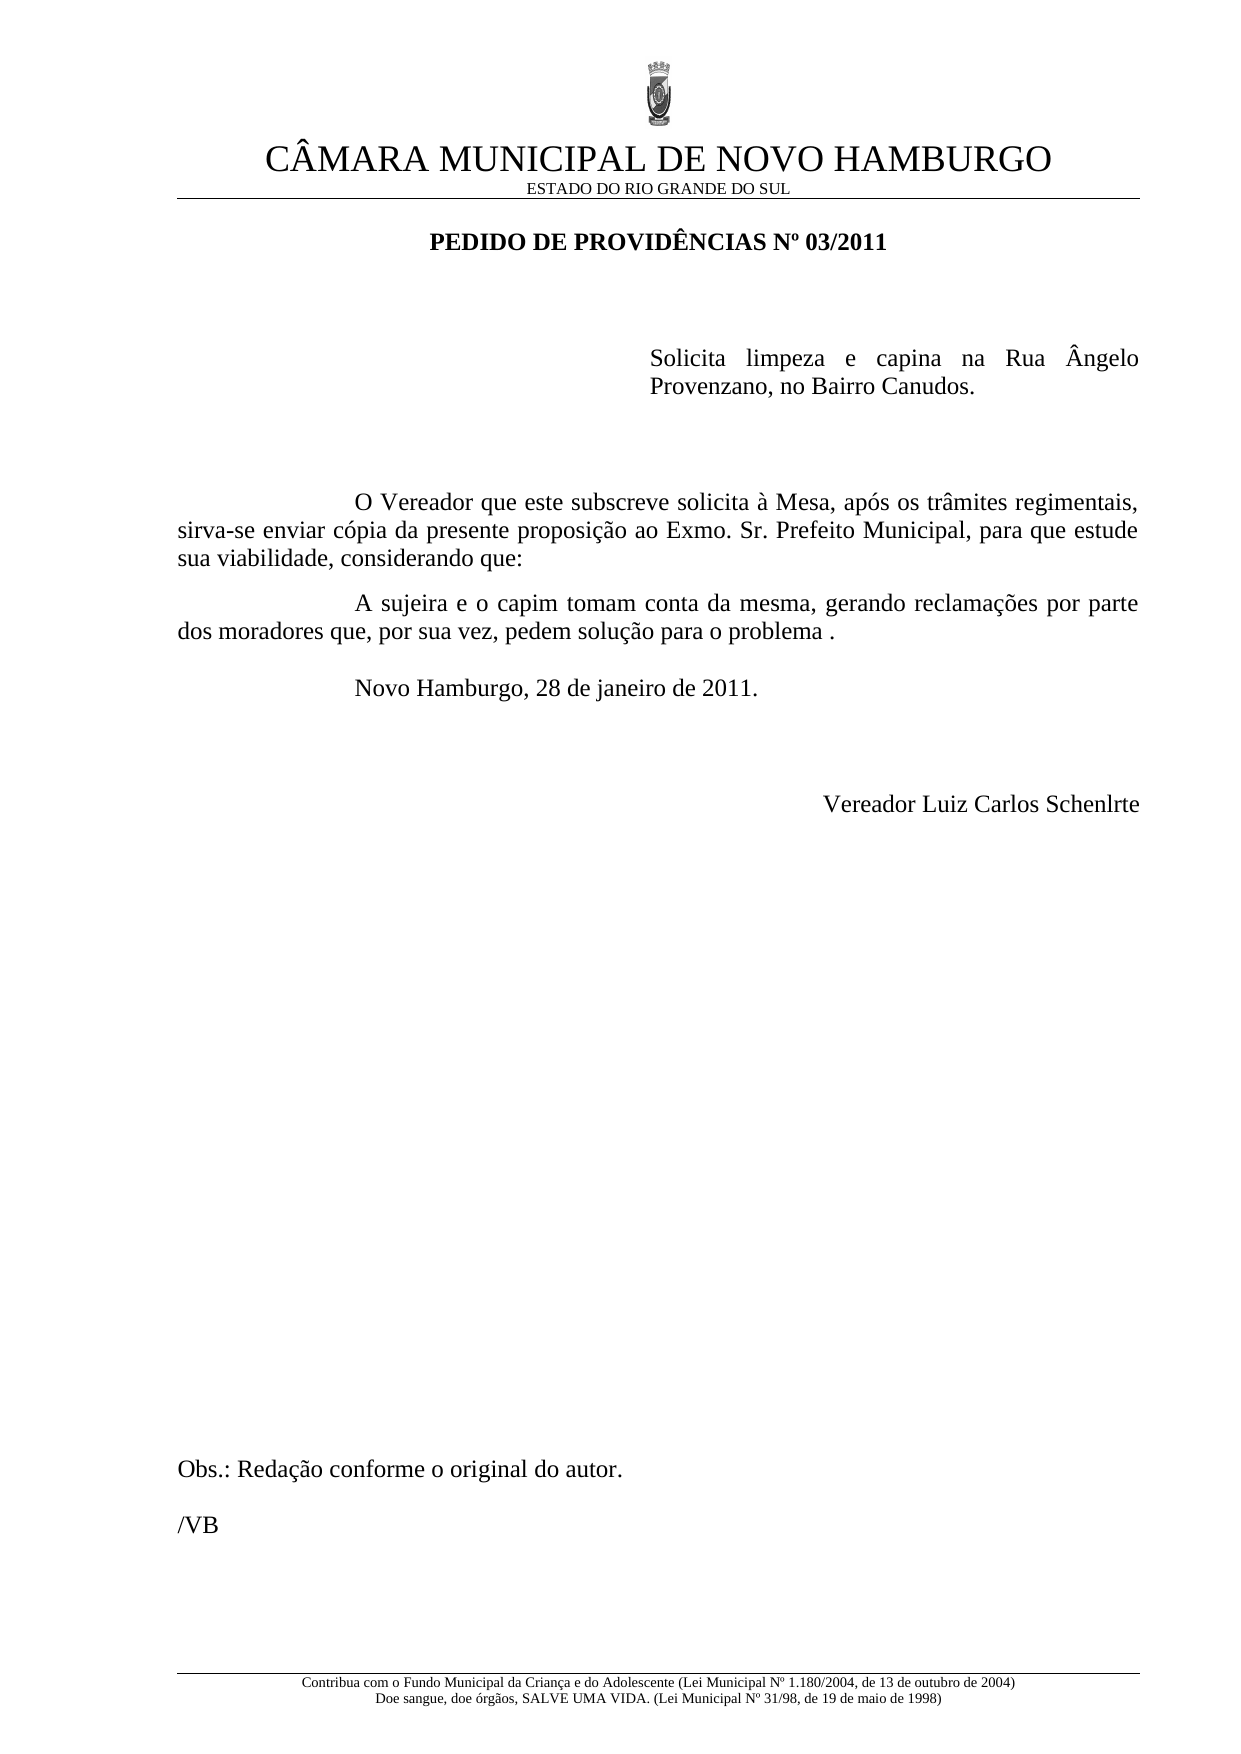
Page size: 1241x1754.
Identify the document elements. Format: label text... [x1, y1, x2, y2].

text O Vereador que este subscreve solicita à Mesa, após os trâmites regimentais, sirva-se enviar cópia da presente proposição ao Exmo. Sr. Prefeito Municipal, para que estude sua viabilidade, considerando que: [177, 488, 1140, 572]
text Novo Hamburgo, 28 de janeiro de 2011. [177, 674, 1140, 702]
text A sujeira e o capim tomam conta da mesma, gerando reclamações por parte dos moradores que, por sua vez, pedem solução para o problema . [177, 589, 1140, 645]
text Obs.: Redação conforme o original do autor. [177, 1456, 1140, 1483]
text PEDIDO DE PROVIDÊNCIAS Nº 03/2011 [177, 228, 1140, 256]
text /VB [177, 1511, 1140, 1539]
text Vereador Luiz Carlos Schenlrte [177, 791, 1140, 818]
text Solicita limpeza e capina na Rua Ângelo Provenzano, no Bairro Canudos. [649, 344, 1140, 400]
